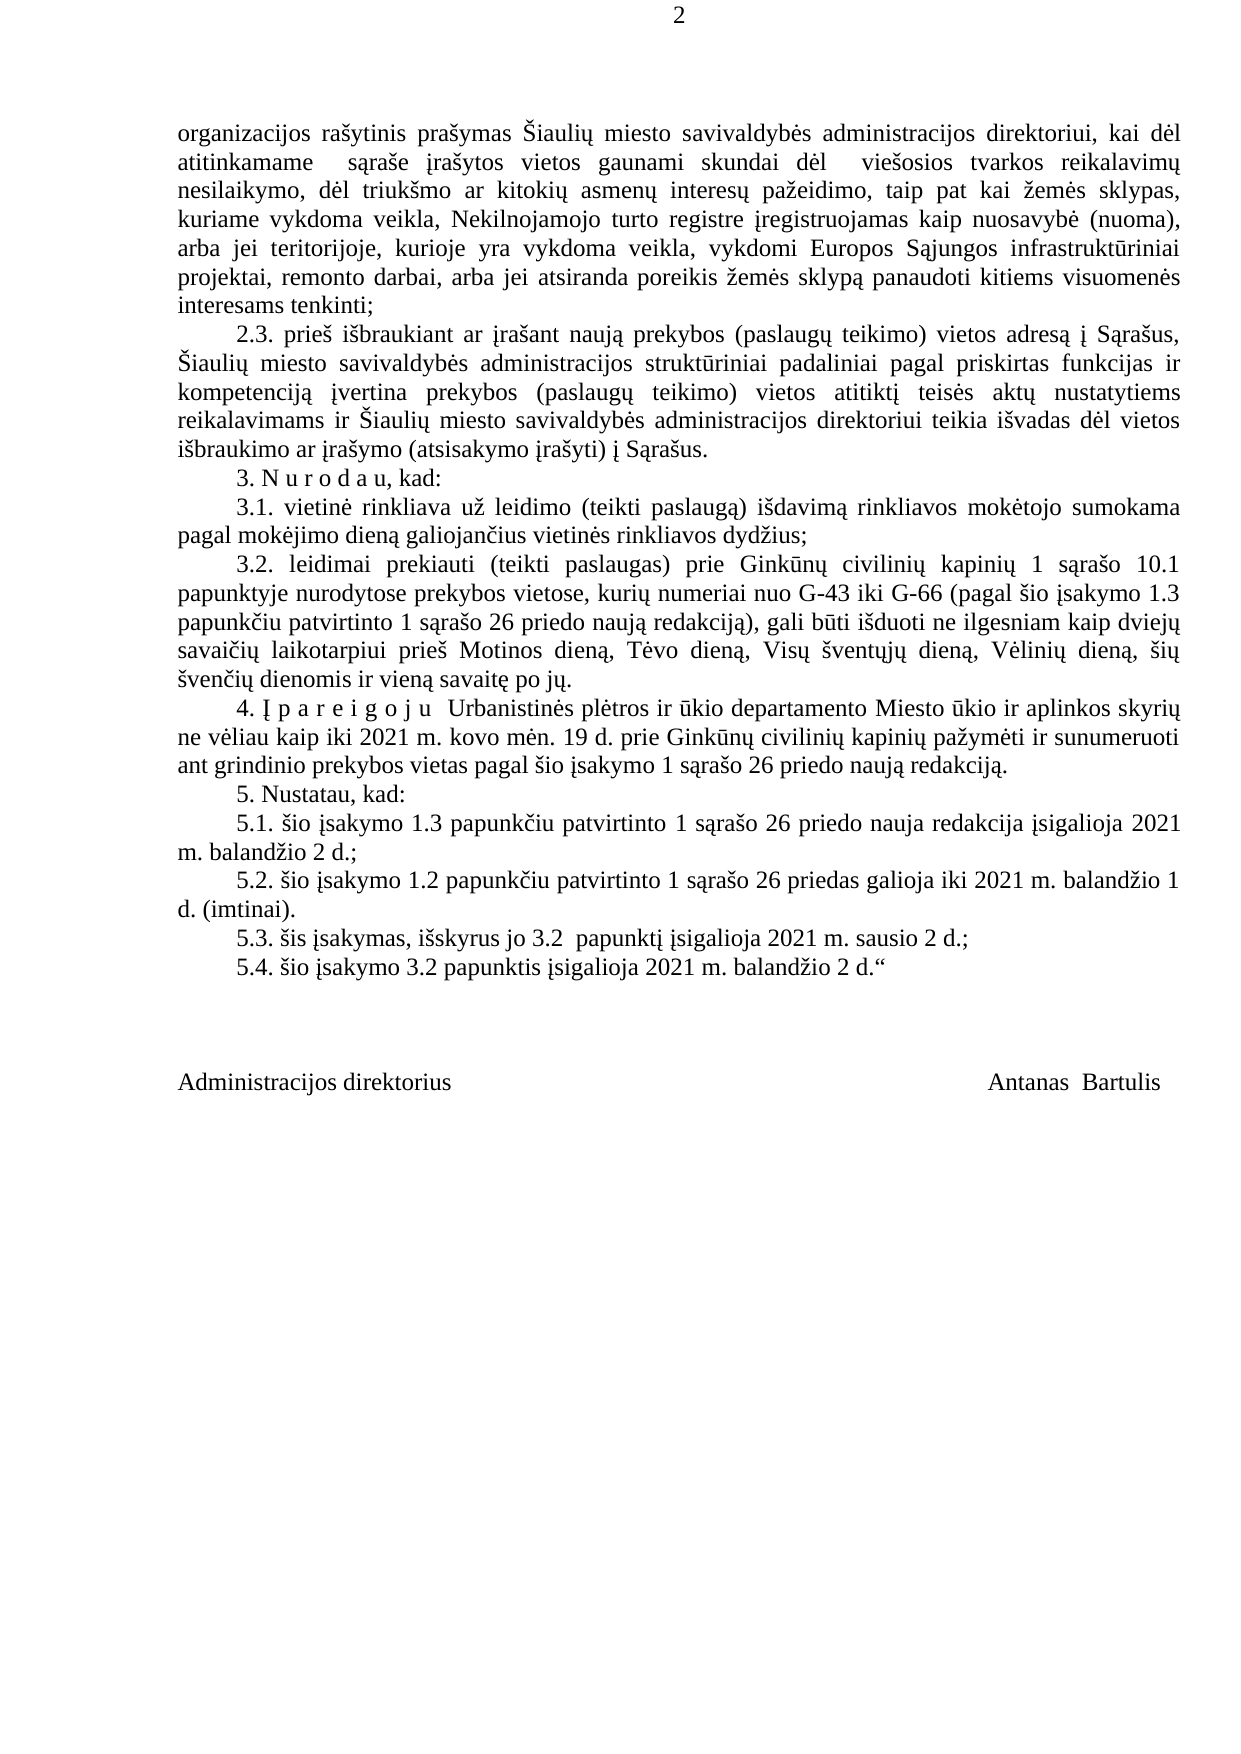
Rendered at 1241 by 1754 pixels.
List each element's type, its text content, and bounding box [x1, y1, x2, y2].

text 5. Nustatau, kad: [177, 779, 1181, 808]
text organizacijos rašytinis prašymas Šiaulių miesto savivaldybės administracijos direktoriui, kai dėl atitinkamame sąraše įrašytos vietos gaunami skundai dėl viešosios tvarkos reikalavimų nesilaikymo, dėl triukšmo ar kitokių asmenų interesų pažeidimo, taip pat kai žemės sklypas, kuriame vykdoma veikla, Nekilnojamojo turto registre įregistruojamas kaip nuosavybė (nuoma), arba jei teritorijoje, kurioje yra vykdoma veikla, vykdomi Europos Sąjungos infrastruktūriniai projektai, remonto darbai, arba jei atsiranda poreikis žemės sklypą panaudoti kitiems visuomenės interesams tenkinti; [177, 118, 1181, 319]
text 3.1. vietinė rinkliava už leidimo (teikti paslaugą) išdavimą rinkliavos mokėtojo sumokama pagal mokėjimo dieną galiojančius vietinės rinkliavos dydžius; [177, 492, 1181, 549]
text 5.3. šis įsakymas, išskyrus jo 3.2 papunktį įsigalioja 2021 m. sausio 2 d.; [177, 923, 1181, 952]
text 4. Į p a r e i g o j u Urbanistinės plėtros ir ūkio departamento Miesto ūkio ir aplinkos skyrių ne vėliau kaip iki 2021 m. kovo mėn. 19 d. prie Ginkūnų civilinių kapinių pažymėti ir sunumeruoti ant grindinio prekybos vietas pagal šio įsakymo 1 sąrašo 26 priedo naują redakciją. [177, 693, 1181, 779]
text Administracijos direktorius Antanas Bartulis [177, 1067, 1181, 1096]
text 3. N u r o d a u, kad: [177, 463, 1181, 492]
text 5.4. šio įsakymo 3.2 papunktis įsigalioja 2021 m. balandžio 2 d.“ [177, 952, 1181, 981]
text 5.2. šio įsakymo 1.2 papunkčiu patvirtinto 1 sąrašo 26 priedas galioja iki 2021 m. balandžio 1 d. (imtinai). [177, 866, 1181, 923]
text 2.3. prieš išbraukiant ar įrašant naują prekybos (paslaugų teikimo) vietos adresą į Sąrašus, Šiaulių miesto savivaldybės administracijos struktūriniai padaliniai pagal priskirtas funkcijas ir kompetenciją įvertina prekybos (paslaugų teikimo) vietos atitiktį teisės aktų nustatytiems reikalavimams ir Šiaulių miesto savivaldybės administracijos direktoriui teikia išvadas dėl vietos išbraukimo ar įrašymo (atsisakymo įrašyti) į Sąrašus. [177, 319, 1181, 463]
text 5.1. šio įsakymo 1.3 papunkčiu patvirtinto 1 sąrašo 26 priedo nauja redakcija įsigalioja 2021 m. balandžio 2 d.; [177, 808, 1181, 866]
text 3.2. leidimai prekiauti (teikti paslaugas) prie Ginkūnų civilinių kapinių 1 sąrašo 10.1 papunktyje nurodytose prekybos vietose, kurių numeriai nuo G-43 iki G-66 (pagal šio įsakymo 1.3 papunkčiu patvirtinto 1 sąrašo 26 priedo naują redakciją), gali būti išduoti ne ilgesniam kaip dviejų savaičių laikotarpiui prieš Motinos dieną, Tėvo dieną, Visų šventųjų dieną, Vėlinių dieną, šių švenčių dienomis ir vieną savaitę po jų. [177, 549, 1181, 693]
